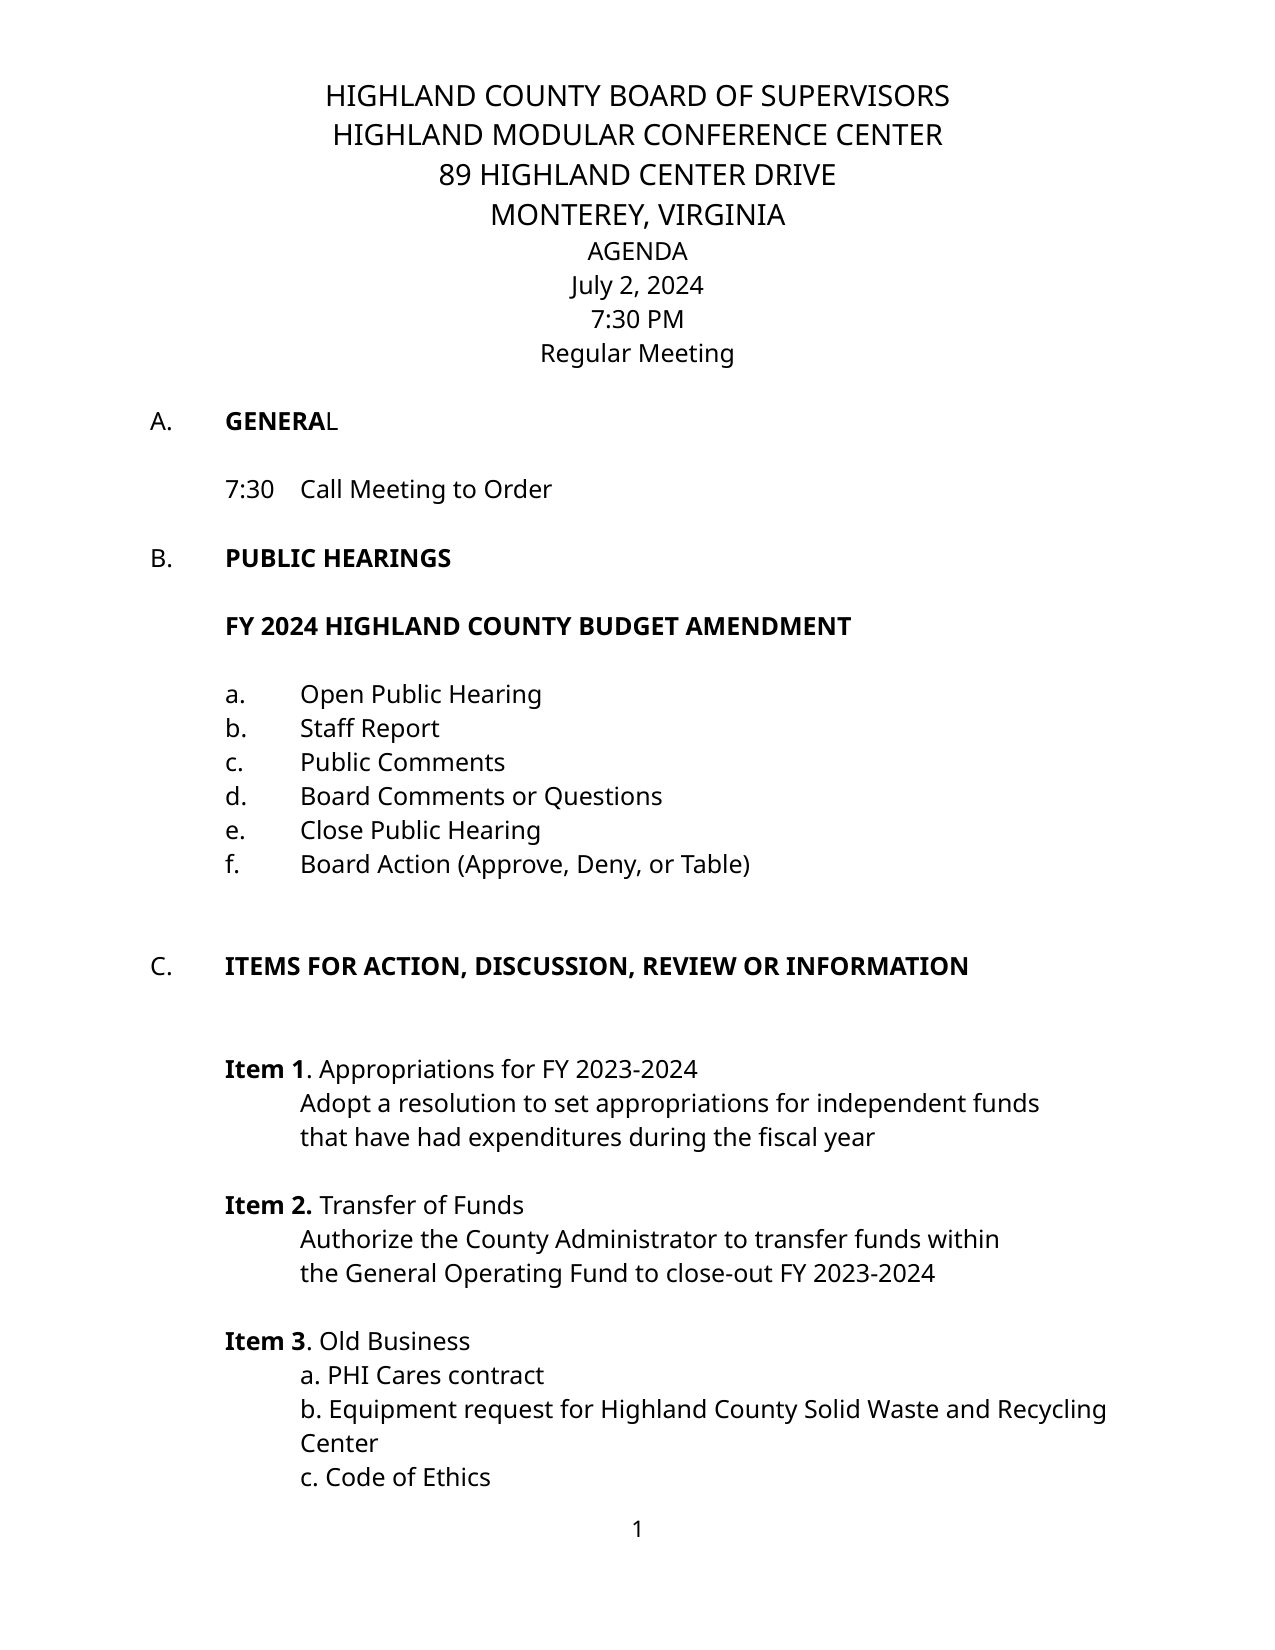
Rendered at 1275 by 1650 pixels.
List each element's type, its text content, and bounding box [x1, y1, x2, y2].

text a. Open Public Hearing [225, 677, 1125, 711]
text 7:30 Call Meeting to Order [150, 472, 1125, 506]
text Item 3. Old Business [150, 1324, 1125, 1358]
text FY 2024 HIGHLAND COUNTY BUDGET AMENDMENT [150, 608, 1125, 642]
text Regular Meeting [150, 336, 1125, 370]
text a. PHI Cares contract [300, 1358, 1125, 1392]
text AGENDA [150, 234, 1125, 268]
text Item 2. Transfer of Funds [150, 1187, 1125, 1222]
text b. Equipment request for Highland County Solid Waste and Recycling Center [300, 1392, 1125, 1460]
text Authorize the County Administrator to transfer funds within [225, 1222, 1125, 1256]
text July 2, 2024 [150, 268, 1125, 302]
text B. PUBLIC HEARINGS [150, 540, 1125, 574]
text c. Code of Ethics [300, 1460, 1125, 1494]
text A. GENERAL [150, 404, 1125, 438]
text C. ITEMS FOR ACTION, DISCUSSION, REVIEW OR INFORMATION [150, 949, 1125, 983]
text the General Operating Fund to close-out FY 2023-2024 [225, 1256, 1125, 1290]
text f. Board Action (Approve, Deny, or Table) [225, 847, 1125, 881]
text that have had expenditures during the fiscal year [150, 1119, 1125, 1153]
text Item 1. Appropriations for FY 2023-2024 [150, 1051, 1125, 1085]
text d. Board Comments or Questions [225, 779, 1125, 813]
text e. Close Public Hearing [225, 813, 1125, 847]
text b. Staff Report [225, 711, 1125, 745]
text c. Public Comments [225, 745, 1125, 779]
text Adopt a resolution to set appropriations for independent funds [150, 1085, 1125, 1119]
text 7:30 PM [150, 302, 1125, 336]
